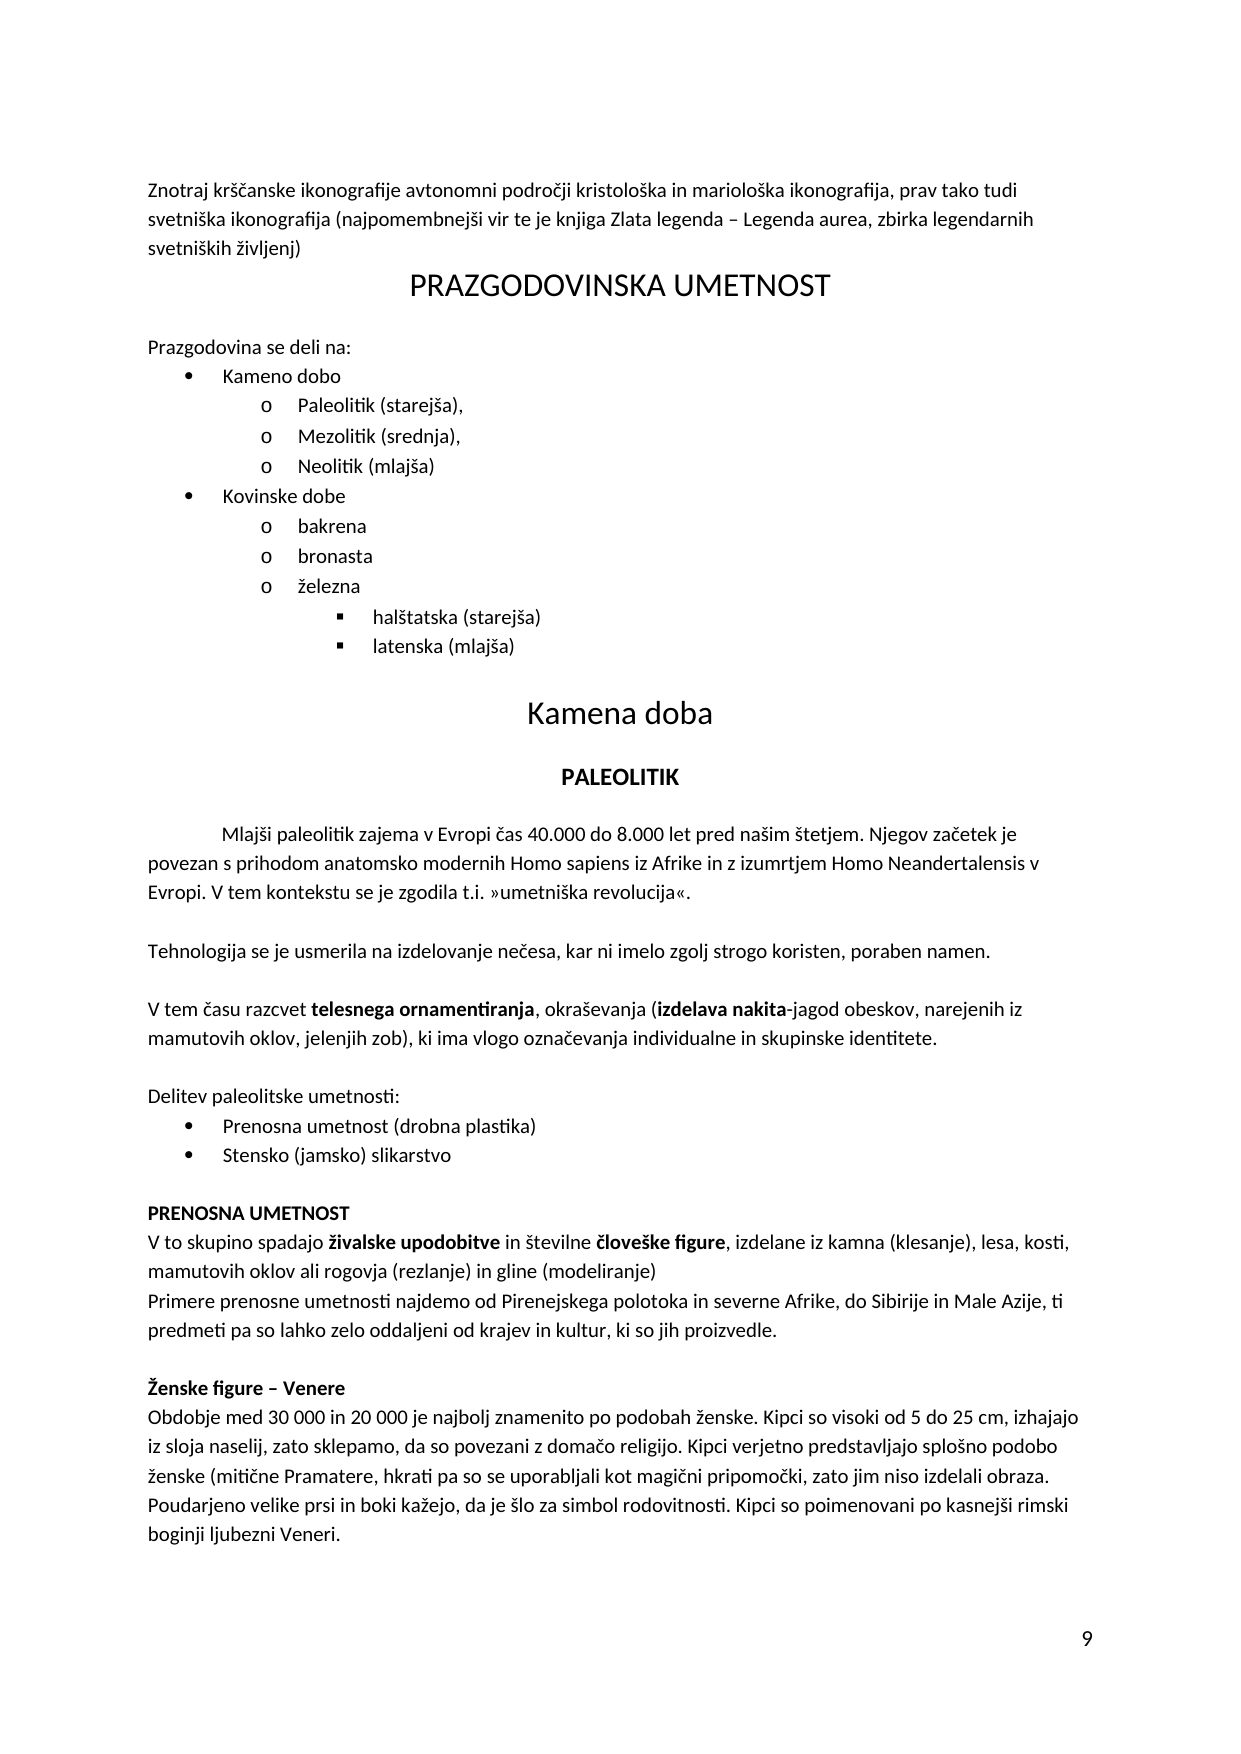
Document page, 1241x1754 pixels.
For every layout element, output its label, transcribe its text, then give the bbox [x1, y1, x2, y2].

subtitle PRAZGODOVINSKA UMETNOST [148, 264, 1093, 305]
text Prazgodovina se deli na: [148, 334, 1093, 359]
list halštatska (starejša) [335, 604, 1093, 629]
text Delitev paleolitske umetnosti: [148, 1084, 1093, 1109]
text Ženske figure – Venere [148, 1375, 1093, 1401]
text Obdobje med 30 000 in 20 000 je najbolj znamenito po podobah ženske. Kipci so visoki od 5 do 25 cm, izhajajo iz sloja naselij, zato sklepamo, da so povezani z domačo religijo. Kipci verjetno predstavljajo splošno podobo ženske (mitične Pramatere, hkrati pa so se uporabljali kot magični pripomočki, zato jim niso izdelali obraza. Poudarjeno velike prsi in boki kažejo, da je šlo za simbol rodovitnosti. Kipci so poimenovani po kasnejši rimski boginji ljubezni Veneri. [148, 1404, 1093, 1547]
list Neolitik (mlajša) [260, 453, 1093, 480]
list bronasta [260, 543, 1093, 570]
list latenska (mlajša) [335, 633, 1093, 659]
text V tem času razcvet telesnega ornamentiranja, okraševanja (izdelava nakita-jagod obeskov, narejenih iz mamutovih oklov, jelenjih zob), ki ima vlogo označevanja individualne in skupinske identitete. [148, 996, 1093, 1051]
text Primere prenosne umetnosti najdemo od Pirenejskega polotoka in severne Afrike, do Sibirije in Male Azije, ti predmeti pa so lahko zelo oddaljeni od krajev in kultur, ki so jih proizvedle. [148, 1288, 1093, 1342]
text Tehnologija se je usmerila na izdelovanje nečesa, kar ni imelo zgolj strogo koristen, poraben namen. [148, 938, 1093, 963]
list Mezolitik (srednja), [260, 423, 1093, 449]
list bakrena [260, 513, 1093, 539]
list Paleolitik (starejša), [260, 392, 1093, 419]
text Mlajši paleolitik zajema v Evropi čas 40.000 do 8.000 let pred našim štetjem. Njegov začetek je povezan s prihodom anatomsko modernih Homo sapiens iz Afrike in z izumrtjem Homo Neandertalensis v Evropi. V tem kontekstu se je zgodila t.i. »umetniška revolucija«. [148, 821, 1093, 905]
text Znotraj krščanske ikonografije avtonomni področji kristološka in mariološka ikonografija, prav tako tudi svetniška ikonografija (najpomembnejši vir te je knjiga Zlata legenda – Legenda aurea, zbirka legendarnih svetniških življenj) [148, 177, 1093, 261]
subtitle PALEOLITIK [148, 762, 1093, 792]
list Kovinske dobe [185, 484, 1093, 509]
text V to skupino spadajo živalske upodobitve in številne človeške figure, izdelane iz kamna (klesanje), lesa, kosti, mamutovih oklov ali rogovja (rezlanje) in gline (modeliranje) [148, 1229, 1093, 1284]
subtitle Kamena doba [148, 692, 1093, 732]
list Kameno dobo [185, 363, 1093, 389]
list Prenosna umetnost (drobna plastika) [185, 1113, 1093, 1138]
list Stensko (jamsko) slikarstvo [185, 1142, 1093, 1167]
text PRENOSNA UMETNOST [148, 1200, 1093, 1226]
list železna [260, 574, 1093, 600]
